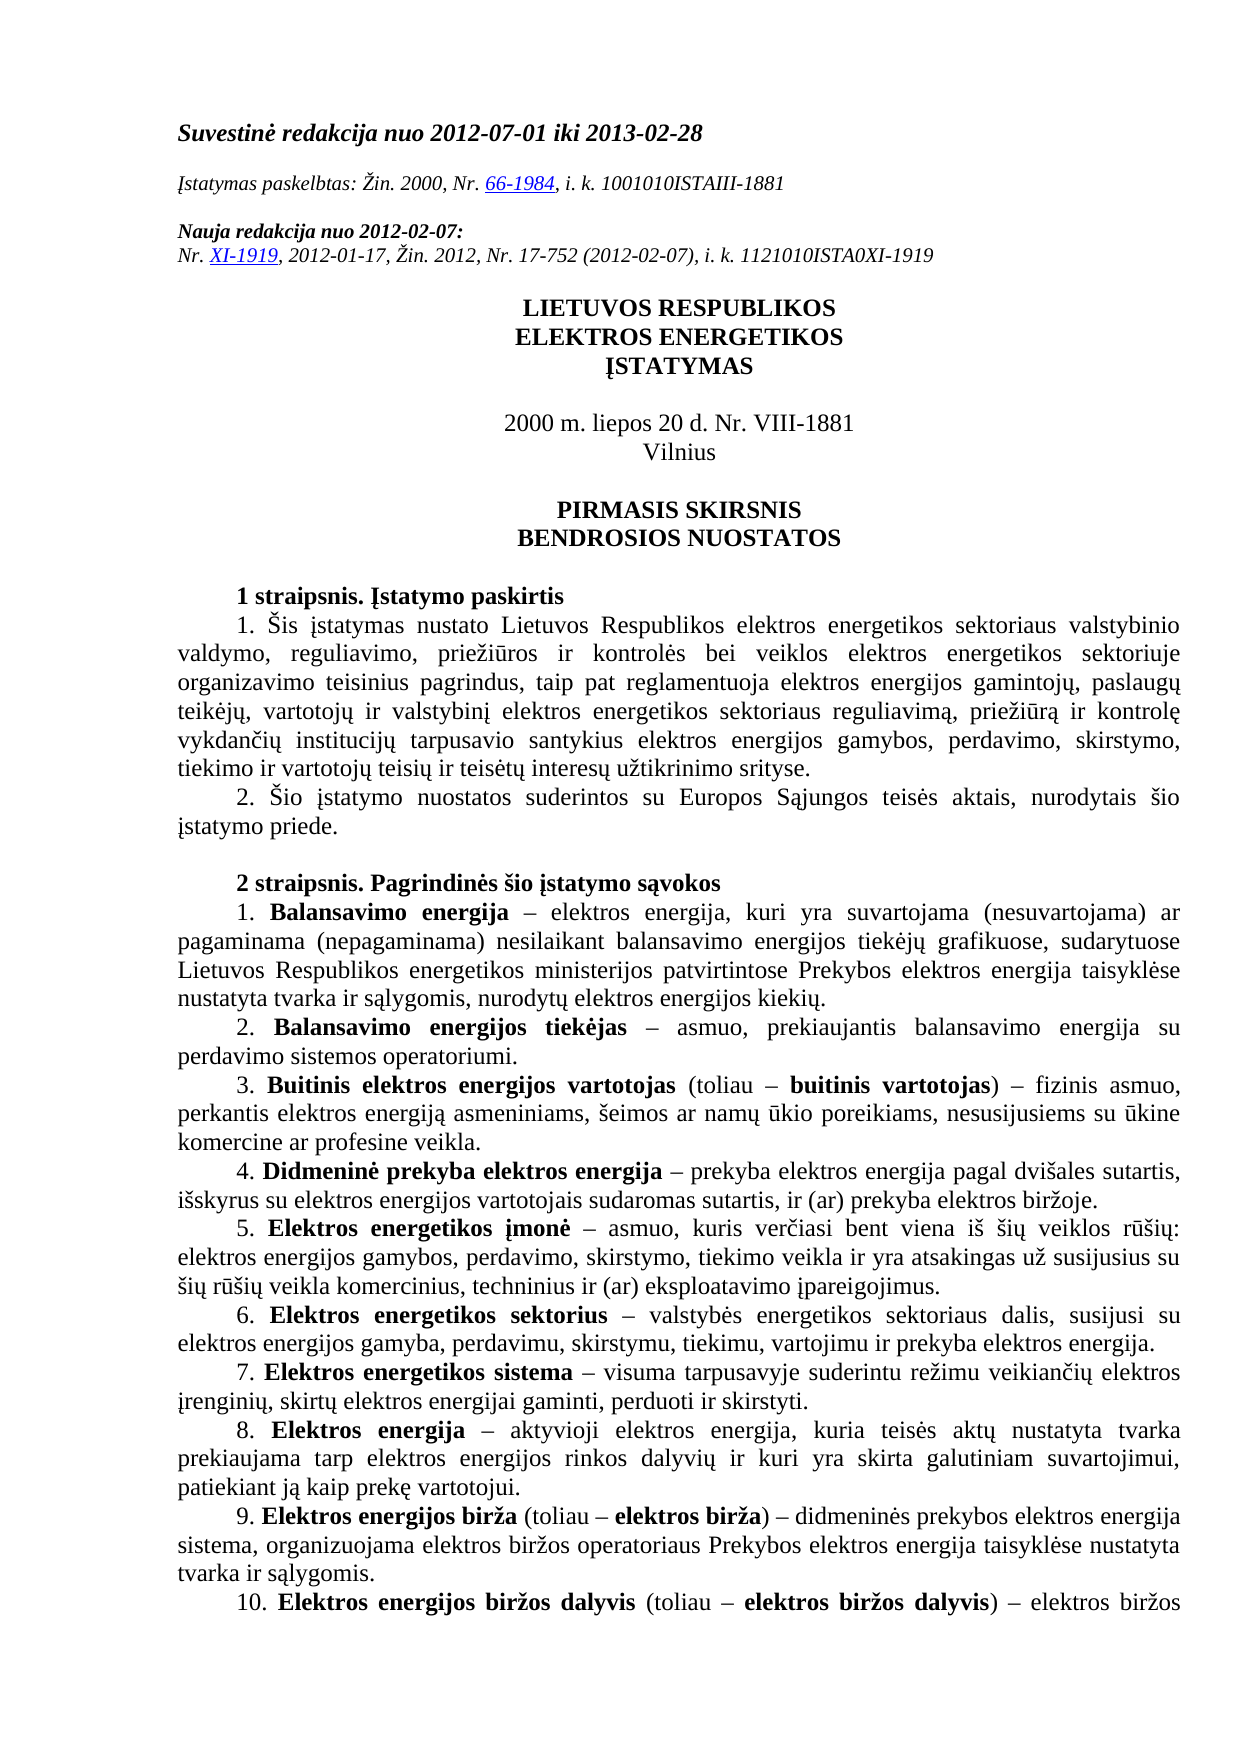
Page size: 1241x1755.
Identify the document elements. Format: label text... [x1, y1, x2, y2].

text Įstatymas paskelbtas: Žin. 2000, Nr. 66-1984, i. k. 1001010ISTAIII-1881 [177, 171, 1181, 195]
text BENDROSIOS NUOSTATOS [177, 523, 1181, 552]
text 3. Buitinis elektros energijos vartotojas (toliau – buitinis vartotojas) – fizinis asmuo, perkantis elektros energiją asmeniniams, šeimos ar namų ūkio poreikiams, nesusijusiems su ūkine komercine ar profesine veikla. [177, 1070, 1181, 1156]
text Nauja redakcija nuo 2012-02-07: [177, 219, 1181, 243]
text 2. Šio įstatymo nuostatos suderintos su Europos Sąjungos teisės aktais, nurodytais šio įstatymo priede. [177, 782, 1181, 840]
text Nr. XI-1919, 2012-01-17, Žin. 2012, Nr. 17-752 (2012-02-07), i. k. 1121010ISTA0XI-1919 [177, 243, 1181, 267]
text PIRMASIS SKIRSNIS [177, 495, 1181, 523]
text 1 straipsnis. Įstatymo paskirtis [177, 581, 1181, 610]
text 7. Elektros energetikos sistema – visuma tarpusavyje suderintu režimu veikiančių elektros įrenginių, skirtų elektros energijai gaminti, perduoti ir skirstyti. [177, 1357, 1181, 1415]
text 9. Elektros energijos birža (toliau – elektros birža) – didmeninės prekybos elektros energija sistema, organizuojama elektros biržos operatoriaus Prekybos elektros energija taisyklėse nustatyta tvarka ir sąlygomis. [177, 1501, 1181, 1587]
text Vilnius [177, 437, 1181, 466]
text 4. Didmeninė prekyba elektros energija – prekyba elektros energija pagal dvišales sutartis, išskyrus su elektros energijos vartotojais sudaromas sutartis, ir (ar) prekyba elektros biržoje. [177, 1156, 1181, 1213]
text 2. Balansavimo energijos tiekėjas – asmuo, prekiaujantis balansavimo energija su perdavimo sistemos operatoriumi. [177, 1012, 1181, 1070]
text 2 straipsnis. Pagrindinės šio įstatymo sąvokos [177, 868, 1181, 897]
text ĮSTATYMAS [177, 351, 1181, 380]
text 2000 m. liepos 20 d. Nr. VIII-1881 [177, 408, 1181, 437]
text LIETUVOS RESPUBLIKOS ELEKTROS ENERGETIKOS [177, 293, 1181, 351]
text 10. Elektros energijos biržos dalyvis (toliau – elektros biržos dalyvis) – elektros biržos [177, 1587, 1181, 1616]
text 1. Balansavimo energija – elektros energija, kuri yra suvartojama (nesuvartojama) ar pagaminama (nepagaminama) nesilaikant balansavimo energijos tiekėjų grafikuose, sudarytuose Lietuvos Respublikos energetikos ministerijos patvirtintose Prekybos elektros energija taisyklėse nustatyta tvarka ir sąlygomis, nurodytų elektros energijos kiekių. [177, 897, 1181, 1012]
text Suvestinė redakcija nuo 2012-07-01 iki 2013-02-28 [177, 118, 1181, 147]
text 1. Šis įstatymas nustato Lietuvos Respublikos elektros energetikos sektoriaus valstybinio valdymo, reguliavimo, priežiūros ir kontrolės bei veiklos elektros energetikos sektoriuje organizavimo teisinius pagrindus, taip pat reglamentuoja elektros energijos gamintojų, paslaugų teikėjų, vartotojų ir valstybinį elektros energetikos sektoriaus reguliavimą, priežiūrą ir kontrolę vykdančių institucijų tarpusavio santykius elektros energijos gamybos, perdavimo, skirstymo, tiekimo ir vartotojų teisių ir teisėtų interesų užtikrinimo srityse. [177, 610, 1181, 782]
text 6. Elektros energetikos sektorius – valstybės energetikos sektoriaus dalis, susijusi su elektros energijos gamyba, perdavimu, skirstymu, tiekimu, vartojimu ir prekyba elektros energija. [177, 1300, 1181, 1357]
text 8. Elektros energija – aktyvioji elektros energija, kuria teisės aktų nustatyta tvarka prekiaujama tarp elektros energijos rinkos dalyvių ir kuri yra skirta galutiniam suvartojimui, patiekiant ją kaip prekę vartotojui. [177, 1415, 1181, 1501]
text 5. Elektros energetikos įmonė – asmuo, kuris verčiasi bent viena iš šių veiklos rūšių: elektros energijos gamybos, perdavimo, skirstymo, tiekimo veikla ir yra atsakingas už susijusius su šių rūšių veikla komercinius, techninius ir (ar) eksploatavimo įpareigojimus. [177, 1213, 1181, 1300]
